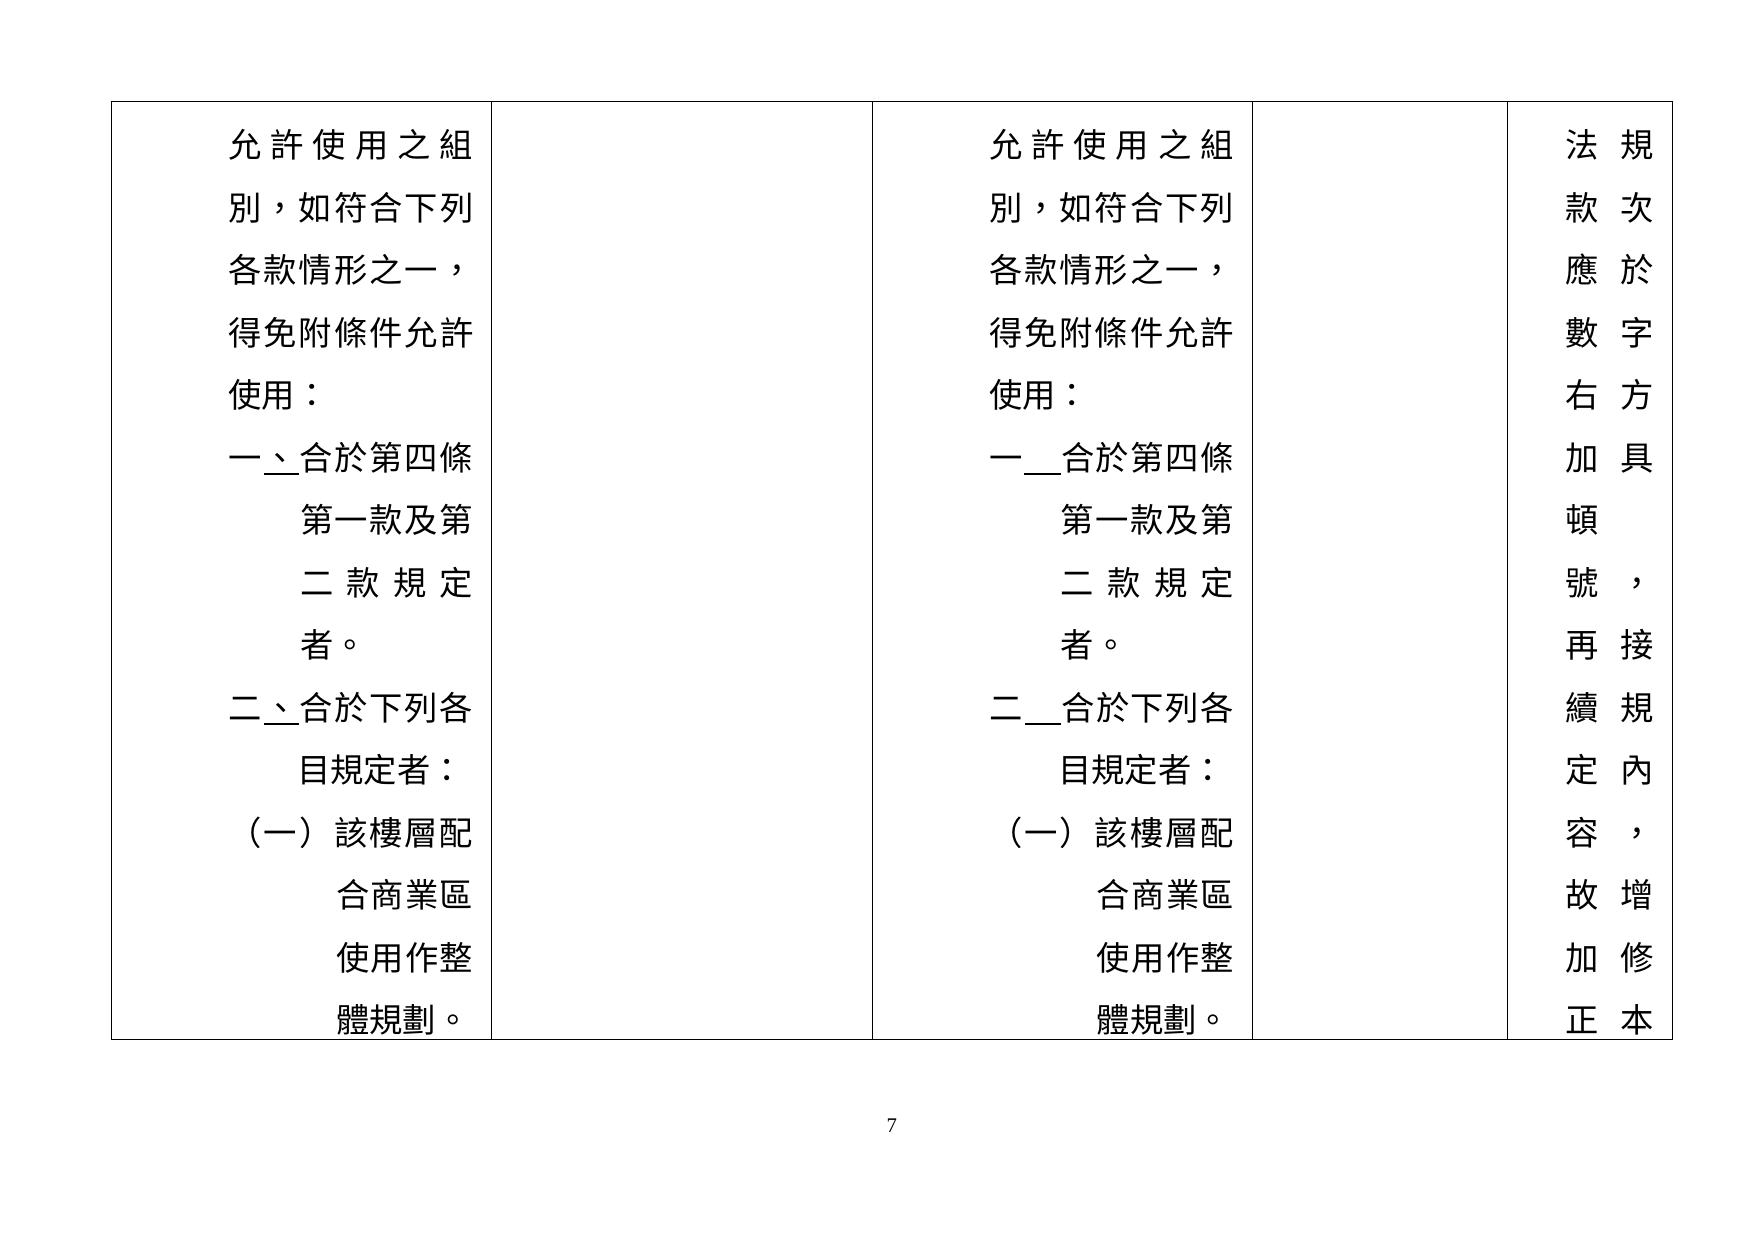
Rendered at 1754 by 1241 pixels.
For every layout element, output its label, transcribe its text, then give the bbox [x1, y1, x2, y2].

table_cell [1253, 102, 1507, 1039]
table_cell 允許使用之組別，如符合下列各款情形之一，得免附條件允許使用： 一 合於第四條第一款及第二款規定者。 二 合於下列各目規定者： （一）該樓層配合商業區使用作整體規劃。 [873, 102, 1252, 1039]
table_cell 依行政院現行法制體例，法規款次應於數字右方加具頓號，再接續規定內容，故增加修正本條各款之標點符號。 經洽都發局確認第二款第二目所規定之以下各層，其規範原意及實務執行均僅限於地面層，故於附表中相類之允許使用條件均予文字修正，本條文為求明確及體例一致，併予修正。 [1508, 102, 1672, 1039]
table_cell 允許使用之組別，如符合下列各款情形之一，得免附條件允許使用： 一、合於第四條第一款及第二款規定者。 二、合於下列各目規定者： （一）該樓層配合商業區使用作整體規劃。 [112, 102, 491, 1039]
table_cell [492, 102, 872, 1039]
